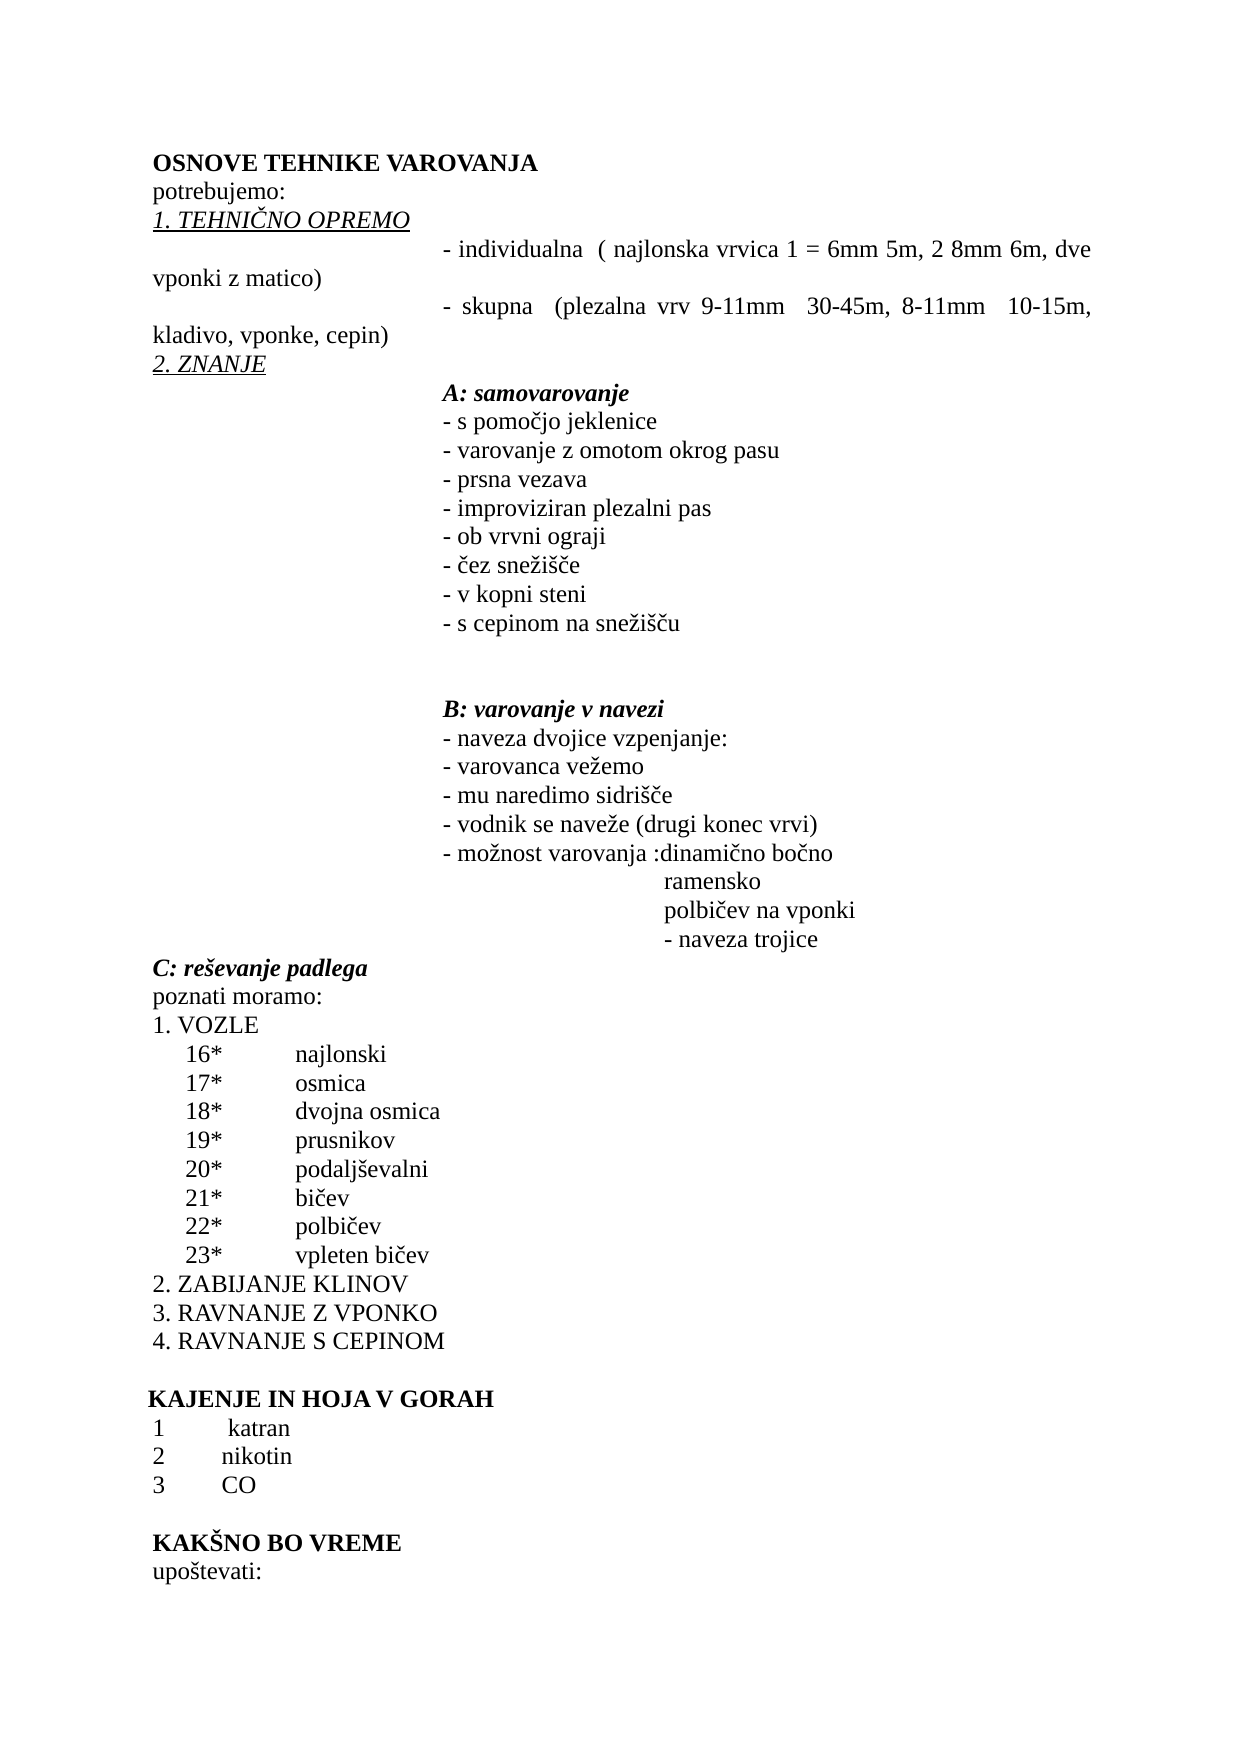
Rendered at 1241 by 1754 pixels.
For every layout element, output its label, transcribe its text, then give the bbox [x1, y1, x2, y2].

text - možnost varovanja :dinamično bočno ramensko [152, 838, 1092, 895]
text A: samovarovanje [152, 378, 1092, 406]
text - mu naredimo sidrišče [152, 780, 1092, 809]
list podaljševalni [185, 1154, 1092, 1183]
text C: reševanje padlega [152, 953, 1092, 981]
list bičev [185, 1183, 1092, 1211]
text potrebujemo: [152, 176, 1092, 205]
text - vodnik se naveže (drugi konec vrvi) [152, 809, 1092, 838]
text 1. VOZLE [152, 1010, 1092, 1039]
text 4. RAVNANJE S CEPINOM [152, 1326, 1092, 1355]
text 1. TEHNIČNO OPREMO [152, 205, 1092, 234]
text - naveza dvojice vzpenjanje: [152, 723, 1092, 751]
list vpleten bičev [185, 1240, 1092, 1269]
text polbičev na vponki [221, 895, 1092, 924]
list polbičev [185, 1211, 1092, 1240]
text KAJENJE IN HOJA V GORAH [148, 1384, 1092, 1413]
text - čez snežišče [152, 550, 1092, 579]
text 2. ZABIJANJE KLINOV [152, 1269, 1092, 1298]
list osmica [185, 1068, 1092, 1096]
list dvojna osmica [185, 1096, 1092, 1125]
list prusnikov [185, 1125, 1092, 1154]
text 3. RAVNANJE Z VPONKO [152, 1298, 1092, 1326]
text KAKŠNO BO VREME [152, 1528, 1092, 1556]
text - s cepinom na snežišču [152, 608, 1092, 636]
text B: varovanje v navezi [374, 694, 1092, 723]
text - improviziran plezalni pas [152, 493, 1092, 521]
text - naveza trojice [152, 924, 1092, 953]
list katran [152, 1413, 1092, 1441]
text 2. ZNANJE [152, 349, 1092, 378]
text upoštevati: [152, 1556, 1092, 1585]
list nikotin [152, 1441, 1092, 1470]
text OSNOVE TEHNIKE VAROVANJA [152, 148, 1092, 176]
text poznati moramo: [152, 981, 1092, 1010]
list CO [152, 1470, 1092, 1499]
text - varovanca vežemo [152, 751, 1092, 780]
text - individualna ( najlonska vrvica 1 = 6mm 5m, 2 8mm 6m, dve vponki z matico) [152, 234, 1092, 291]
list najlonski [185, 1039, 1092, 1068]
text - skupna (plezalna vrv 9-11mm 30-45m, 8-11mm 10-15m, kladivo, vponke, cepin) [152, 291, 1092, 349]
text - v kopni steni [152, 579, 1092, 608]
text - varovanje z omotom okrog pasu [152, 435, 1092, 464]
text - ob vrvni ograji [152, 521, 1092, 550]
text - s pomočjo jeklenice [152, 406, 1092, 435]
text - prsna vezava [152, 464, 1092, 493]
